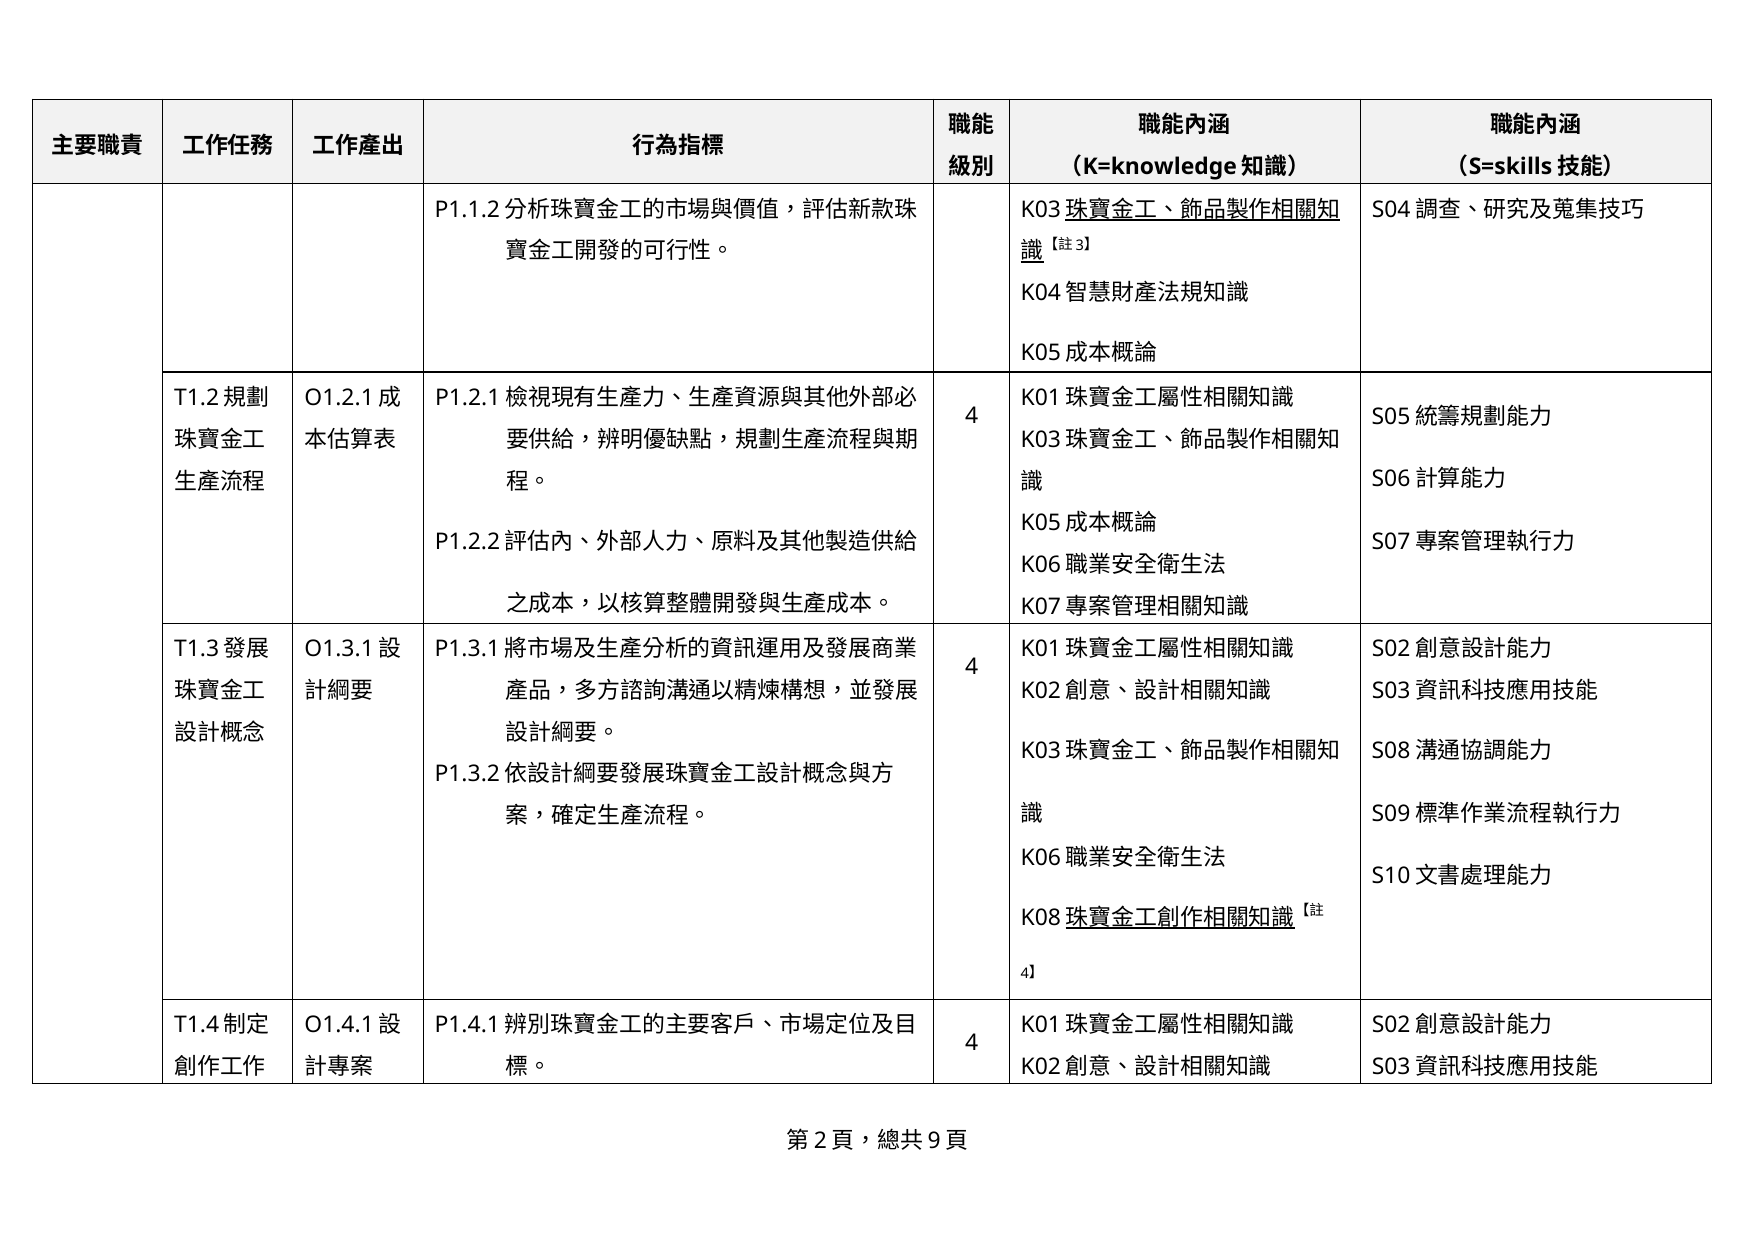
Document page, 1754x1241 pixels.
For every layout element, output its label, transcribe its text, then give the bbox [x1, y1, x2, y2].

table_cell [1712, 183, 1716, 371]
table_cell O1.2.1成本估算表 [293, 373, 423, 622]
table_cell [1716, 623, 1722, 998]
table_cell O1.4.1設計專案 [293, 1000, 423, 1083]
table_cell [1716, 999, 1722, 1083]
table_cell 4 [934, 373, 1009, 622]
table_cell S02創意設計能力 S03資訊科技應用技能 S08溝通協調能力 S09標準作業流程執行力 S10文書處理能力 [1361, 624, 1711, 998]
table_cell S04調查、研究及蒐集技巧 [1361, 184, 1711, 371]
table_cell [33, 184, 162, 1083]
table_cell S02創意設計能力 S03資訊科技應用技能 [1361, 1000, 1711, 1083]
table_header 工作任務 [163, 100, 292, 183]
table_cell T1.2規劃珠寶金工生產流程 [163, 373, 292, 622]
table_cell [934, 184, 1009, 371]
table_cell P1.2.1檢視現有生產力、生產資源與其他外部必要供給，辨明優缺點，規劃生產流程與期程。 P1.2.2評估內、外部人力、原料及其他製造供給之成本，以核算整體開發與生產成本。 [424, 373, 933, 622]
table_cell K03珠寶金工、飾品製作相關知識【註3】 K04智慧財產法規知識 K05成本概論 [1010, 184, 1360, 371]
table_cell [1716, 371, 1722, 622]
table_cell [1712, 999, 1716, 1083]
table_header [1716, 99, 1722, 183]
table_cell 4 [934, 624, 1009, 998]
table_cell [1716, 183, 1722, 371]
table_header 主要職責 [33, 100, 162, 183]
table_cell O1.3.1設計綱要 [293, 624, 423, 998]
table_header 職能內涵 （K=knowledge知識） [1010, 100, 1360, 183]
table_header [1712, 99, 1716, 183]
table_cell [1712, 623, 1716, 998]
table_header 職能級別 [934, 100, 1009, 183]
table_cell [163, 184, 292, 371]
table_cell P1.1.2分析珠寶金工的市場與價值，評估新款珠寶金工開發的可行性。 [424, 184, 933, 371]
table_cell K01珠寶金工屬性相關知識 K02創意、設計相關知識 K03珠寶金工、飾品製作相關知識 K06職業安全衛生法 K08珠寶金工創作相關知識【註4】 [1010, 624, 1360, 998]
table_cell P1.4.1辨別珠寶金工的主要客戶、市場定位及目標。 [424, 1000, 933, 1083]
table_cell K01珠寶金工屬性相關知識 K03珠寶金工、飾品製作相關知識 K05成本概論 K06職業安全衛生法 K07專案管理相關知識 [1010, 373, 1360, 622]
table_cell [1712, 371, 1716, 622]
table_cell [293, 184, 423, 371]
table_cell P1.3.1將市場及生產分析的資訊運用及發展商業產品，多方諮詢溝通以精煉構想，並發展設計綱要。 P1.3.2依設計綱要發展珠寶金工設計概念與方案，確定生產流程。 [424, 624, 933, 998]
table_cell K01珠寶金工屬性相關知識 K02創意、設計相關知識 [1010, 1000, 1360, 1083]
table_header 職能內涵 （S=skills技能） [1361, 100, 1711, 183]
table_header 工作產出 [293, 100, 423, 183]
table_cell T1.3發展珠寶金工設計概念 [163, 624, 292, 998]
table_cell S05統籌規劃能力 S06計算能力 S07專案管理執行力 [1361, 373, 1711, 622]
table_cell 4 [934, 1000, 1009, 1083]
table_cell T1.4制定創作工作 [163, 1000, 292, 1083]
table_header 行為指標 [424, 100, 933, 183]
